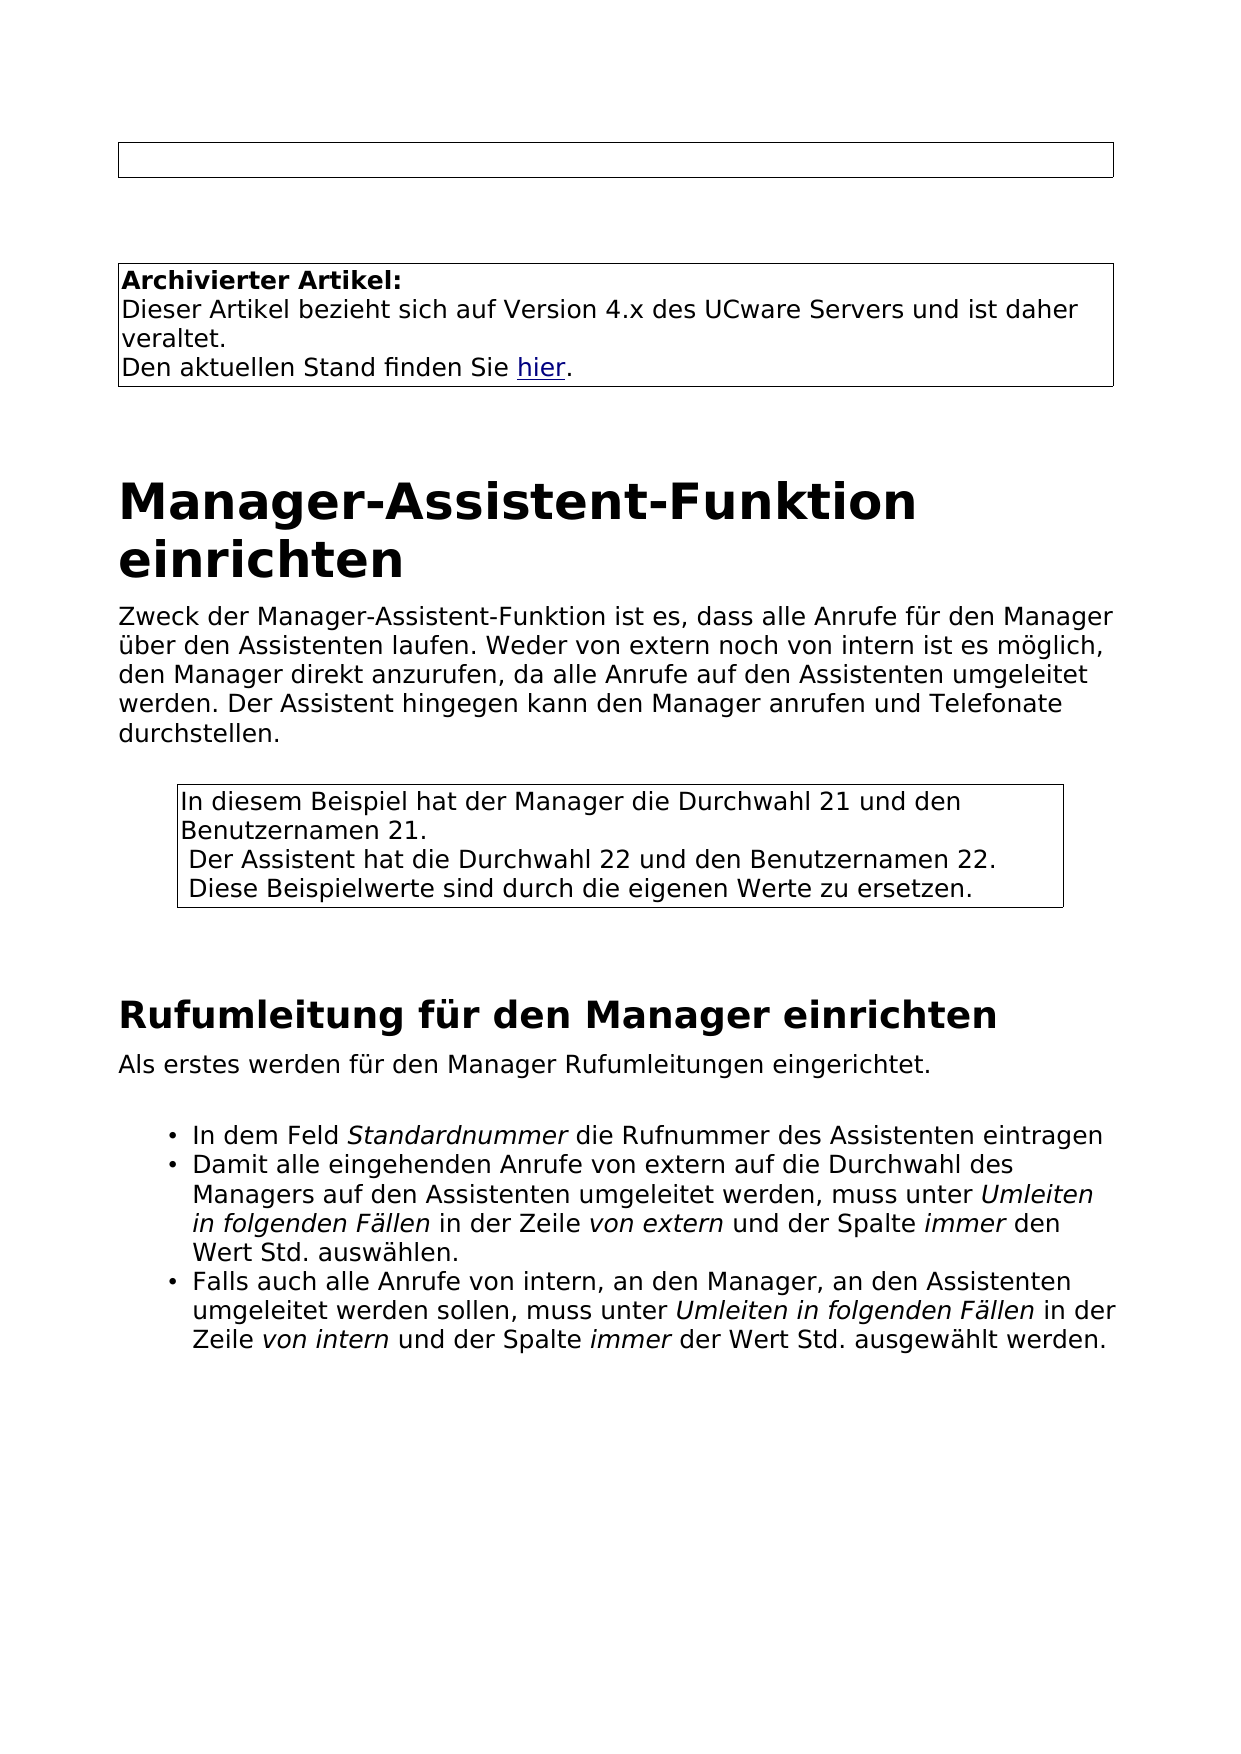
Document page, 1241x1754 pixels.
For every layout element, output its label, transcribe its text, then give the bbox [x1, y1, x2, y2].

subtitle Rufumleitung für den Manager einrichten [118, 994, 1122, 1038]
list In dem Feld Standardnummer die Rufnummer des Assistenten eintragen [177, 1121, 1122, 1151]
text Zweck der Manager-Assistent-Funktion ist es, dass alle Anrufe für den Manager über den Assistenten laufen. Weder von extern noch von intern ist es möglich, den Manager direkt anzurufen, da alle Anrufe auf den Assistenten umgeleitet werden. Der Assistent hingegen kann den Manager anrufen und Telefonate durchstellen. [118, 602, 1122, 748]
table_header Archivierter Artikel: Dieser Artikel bezieht sich auf Version 4.x des UCware Servers und ist daher veraltet. Den aktuellen Stand finden Sie hier. [119, 264, 1113, 386]
list Damit alle eingehenden Anrufe von extern auf die Durchwahl des Managers auf den Assistenten umgeleitet werden, muss unter Umleiten in folgenden Fällen in der Zeile von extern und der Spalte immer den Wert Std. auswählen. [177, 1151, 1122, 1267]
subtitle Manager-Assistent-Funktion einrichten [118, 473, 1122, 589]
table_header In diesem Beispiel hat der Manager die Durchwahl 21 und den Benutzernamen 21. Der Assistent hat die Durchwahl 22 und den Benutzernamen 22. Diese Beispielwerte sind durch die eigenen Werte zu ersetzen. [178, 785, 1063, 907]
text Als erstes werden für den Manager Rufumleitungen eingerichtet. [118, 1050, 1122, 1079]
table_header [119, 143, 1113, 177]
list Falls auch alle Anrufe von intern, an den Manager, an den Assistenten umgeleitet werden sollen, muss unter Umleiten in folgenden Fällen in der Zeile von intern und der Spalte immer der Wert Std. ausgewählt werden. [177, 1267, 1122, 1355]
